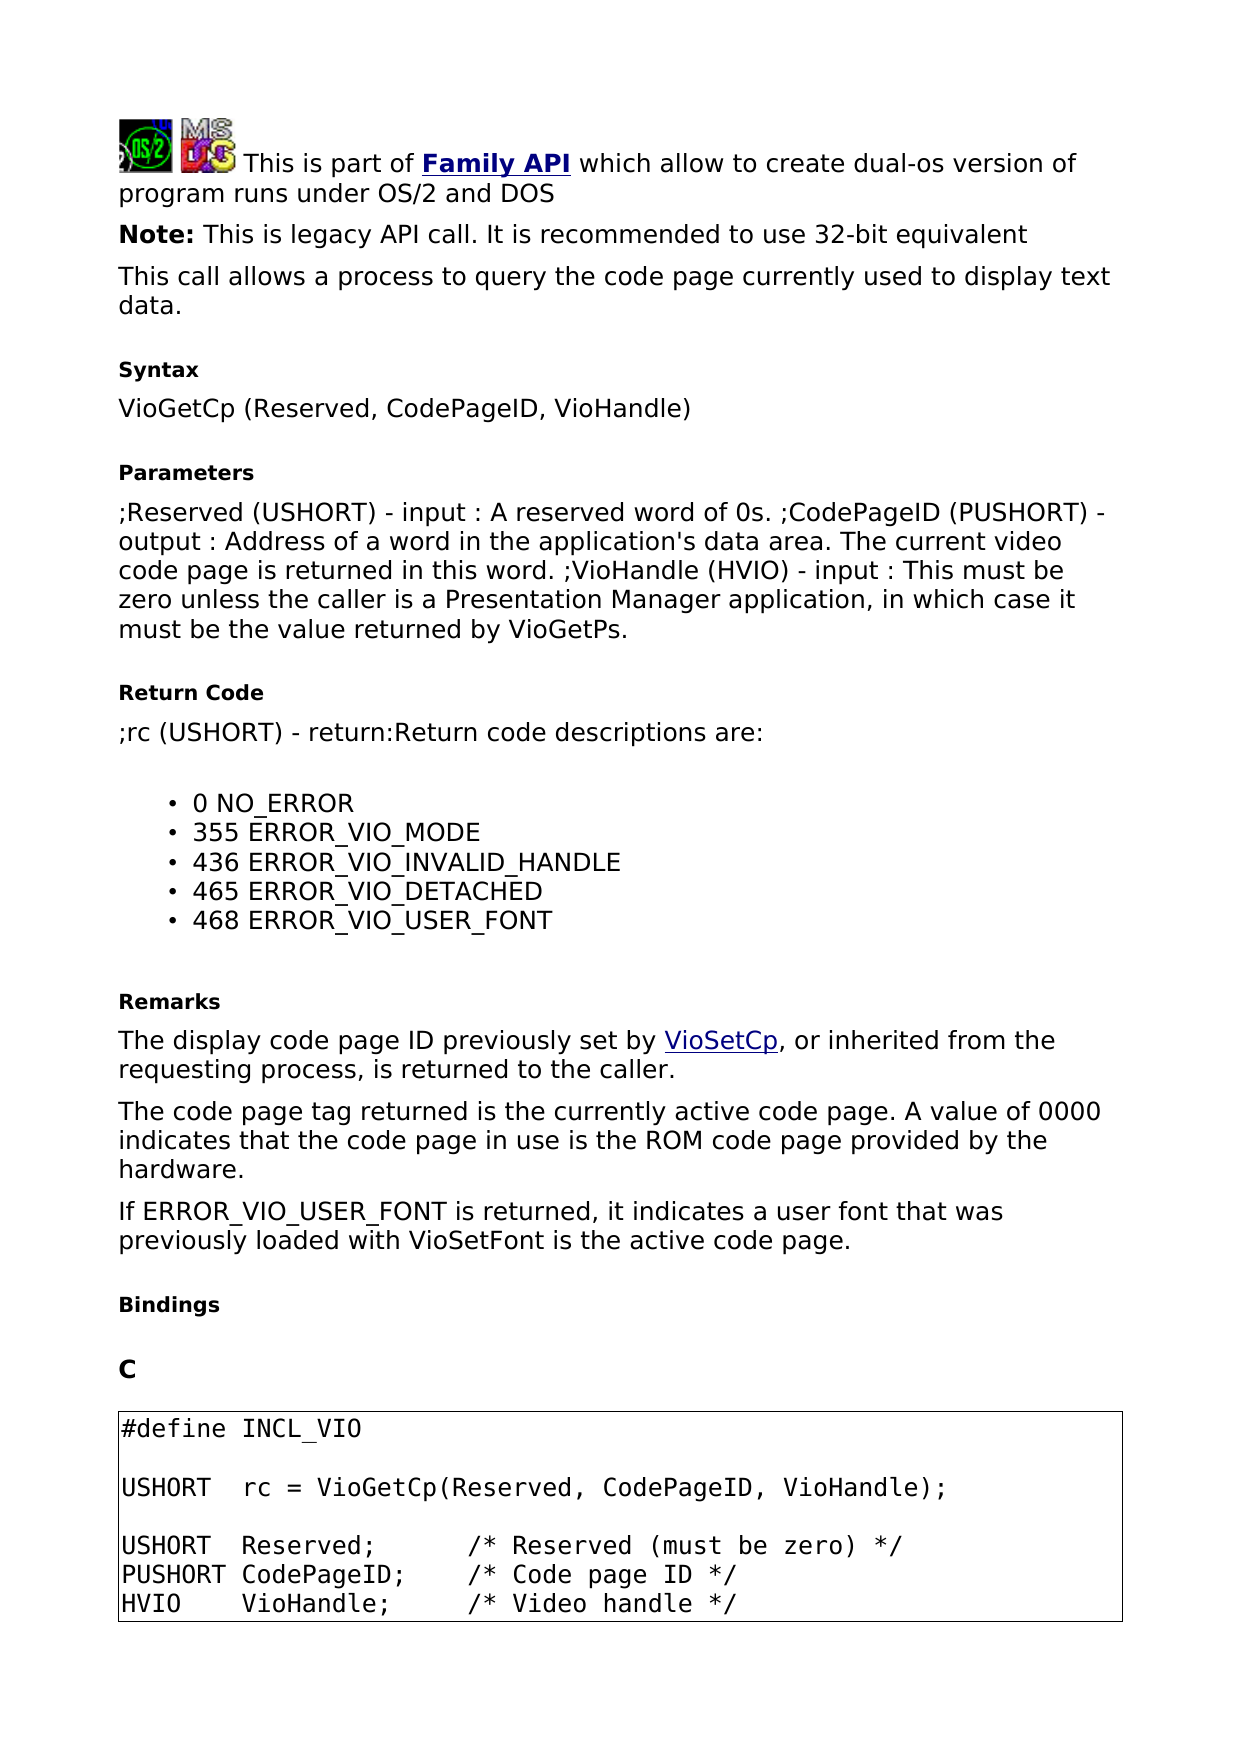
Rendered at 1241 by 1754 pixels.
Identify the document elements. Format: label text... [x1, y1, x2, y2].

text VioGetCp (Reserved, CodePageID, VioHandle) [118, 395, 1122, 424]
picture [180, 118, 236, 173]
text The code page tag returned is the currently active code page. A value of 0000 indicates that the code page in use is the ROM code page provided by the hardware. [118, 1097, 1122, 1185]
text Note: This is legacy API call. It is recommended to use 32-bit equivalent [118, 220, 1122, 249]
text ;Reserved (USHORT) - input : A reserved word of 0s. ;CodePageID (PUSHORT) - output : Address of a word in the application's data area. The current video code page is returned in this word. ;VioHandle (HVIO) - input : This must be zero unless the caller is a Presentation Manager application, in which case it must be the value returned by VioGetPs. [118, 498, 1122, 644]
table_header #define INCL_VIO USHORT rc = VioGetCp(Reserved, CodePageID, VioHandle); USHORT Reserved; /* Reserved (must be zero) */ PUSHORT CodePageID; /* Code page ID */ HVIO VioHandle; /* Video handle */ [119, 1412, 1122, 1621]
list 468 ERROR_VIO_USER_FONT [177, 906, 1122, 935]
picture [118, 118, 173, 173]
text This call allows a process to query the code page currently used to display text data. [118, 262, 1122, 320]
text If ERROR_VIO_USER_FONT is returned, it indicates a user font that was previously loaded with VioSetFont is the active code page. [118, 1197, 1122, 1256]
text The display code page ID previously set by VioSetCp, or inherited from the requesting process, is returned to the caller. [118, 1026, 1122, 1085]
list 355 ERROR_VIO_MODE [177, 818, 1122, 848]
list 0 NO_ERROR [177, 789, 1122, 818]
list 436 ERROR_VIO_INVALID_HANDLE [177, 848, 1122, 877]
subtitle Bindings [118, 1293, 1122, 1317]
text ;rc (USHORT) - return:Return code descriptions are: [118, 718, 1122, 747]
text This is part of Family API which allow to create dual-os version of program runs under OS/2 and DOS [118, 118, 1122, 208]
list 465 ERROR_VIO_DETACHED [177, 877, 1122, 906]
subtitle Parameters [118, 461, 1122, 486]
subtitle Return Code [118, 681, 1122, 706]
subtitle C [118, 1355, 1122, 1384]
subtitle Syntax [118, 358, 1122, 382]
subtitle Remarks [118, 990, 1122, 1014]
